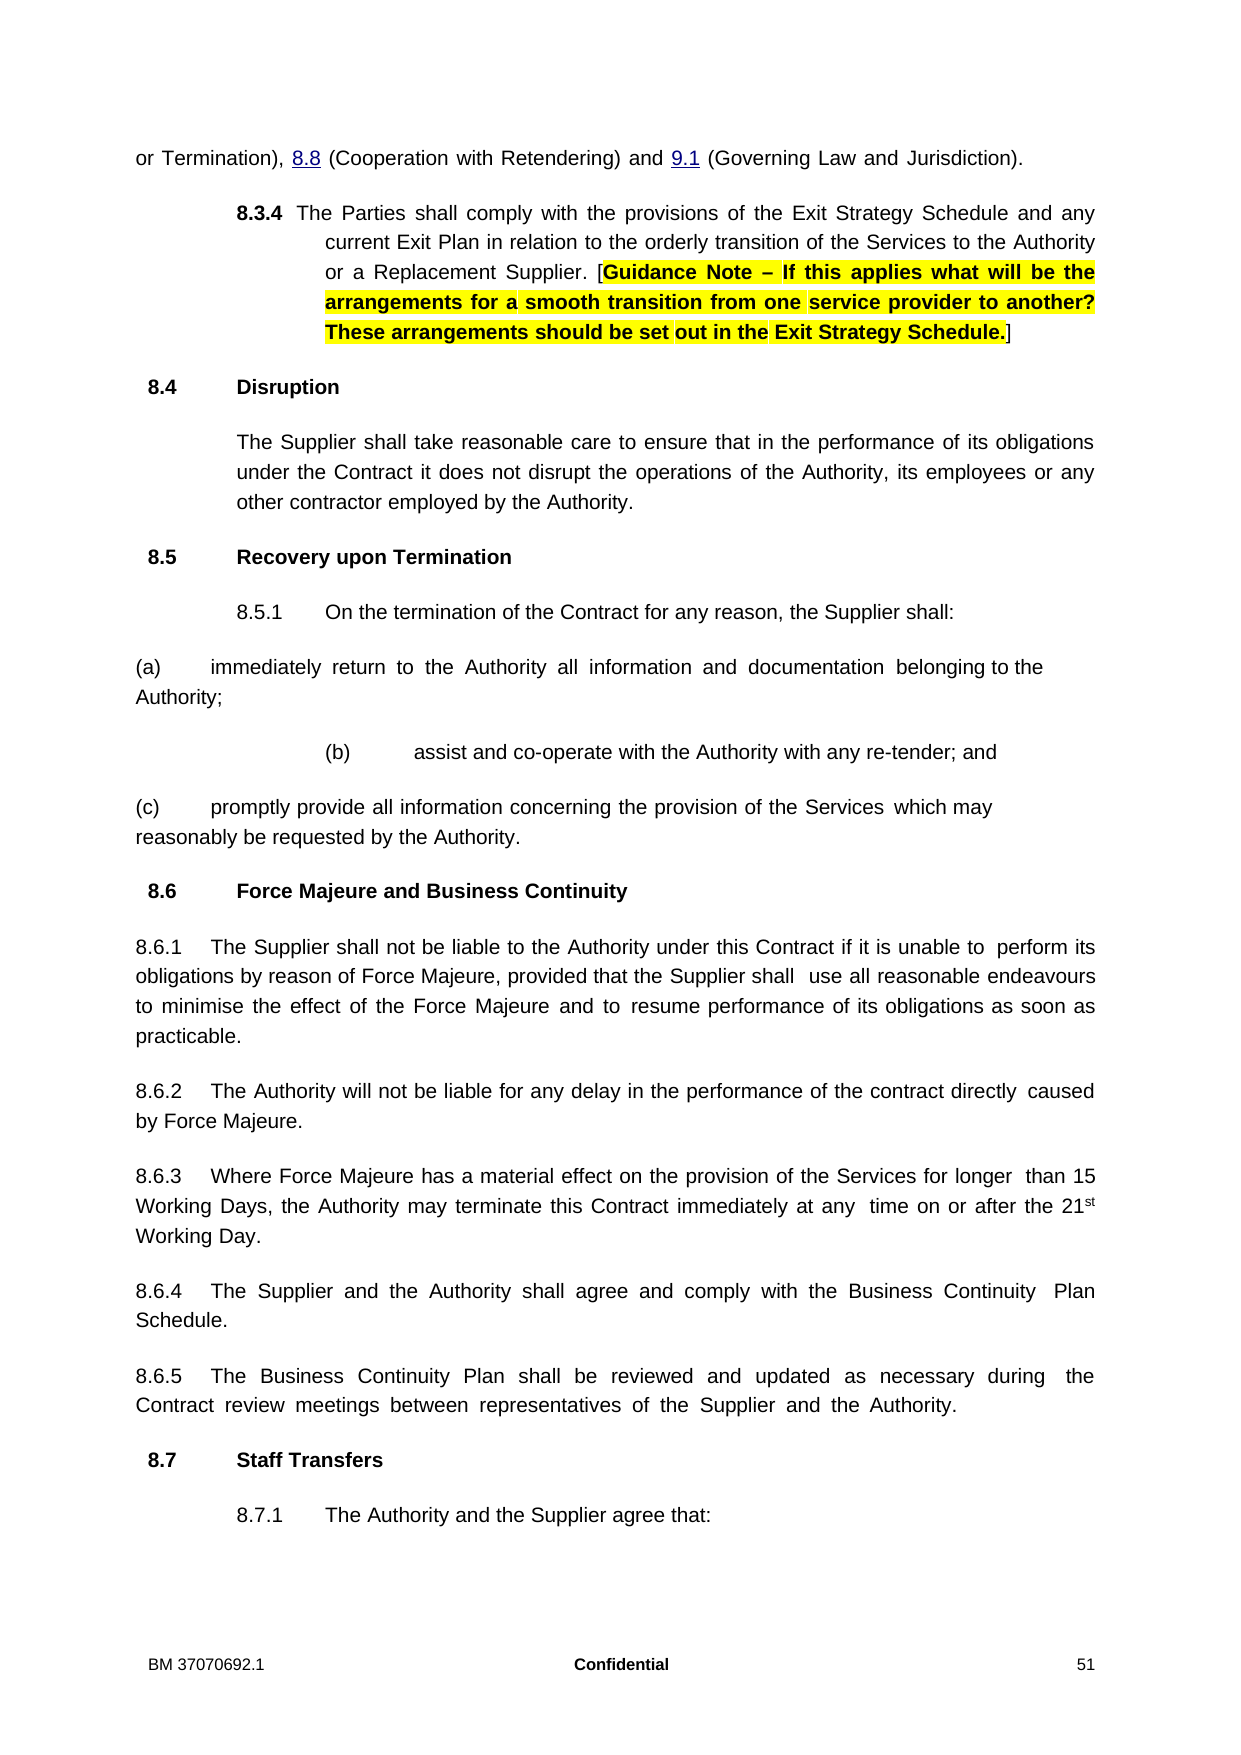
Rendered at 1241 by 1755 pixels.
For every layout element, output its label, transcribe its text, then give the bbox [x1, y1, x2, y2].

list Where Force Majeure has a material effect on the provision of the Services for longer than 15 Working Days, the Authority may terminate this Contract immediately at any time on or after the 21st Working Day. [135, 1163, 1096, 1247]
subtitle Disruption [148, 375, 1107, 399]
list immediately return to the Authority all information and documentation belonging to the Authority; [135, 655, 1094, 709]
list On the termination of the Contract for any reason, the Supplier shall: [236, 600, 1107, 624]
text or Termination), 8.8 (Cooperation with Retendering) and 9.1 (Governing Law and Jurisdiction). [135, 146, 1094, 169]
list promptly provide all information concerning the provision of the Services which may reasonably be requested by the Authority. [135, 794, 1094, 848]
text 8.3.4 The Parties shall comply with the provisions of the Exit Strategy Schedule and any current Exit Plan in relation to the orderly transition of the Services to the Authority or a Replacement Supplier. [Guidance Note – If this applies what will be the arrangements for a smooth transition from one service provider to another? These arrangements should be set out in the Exit Strategy Schedule.] [236, 200, 1095, 344]
list The Authority and the Supplier agree that: [236, 1503, 1107, 1527]
subtitle Staff Transfers [148, 1448, 1107, 1472]
list assist and co-operate with the Authority with any re-tender; and [325, 740, 1107, 764]
text The Supplier shall take reasonable care to ensure that in the performance of its obligations under the Contract it does not disrupt the operations of the Authority, its employees or any other contractor employed by the Authority. [236, 430, 1095, 514]
list The Authority will not be liable for any delay in the performance of the contract directly caused by Force Majeure. [135, 1079, 1095, 1133]
list The Supplier shall not be liable to the Authority under this Contract if it is unable to perform its obligations by reason of Force Majeure, provided that the Supplier shall use all reasonable endeavours to minimise the effect of the Force Majeure and to resume performance of its obligations as soon as practicable. [135, 935, 1096, 1048]
list The Business Continuity Plan shall be reviewed and updated as necessary during the Contract review meetings between representatives of the Supplier and the Authority. [135, 1363, 1096, 1417]
subtitle Recovery upon Termination [148, 544, 1107, 568]
subtitle Force Majeure and Business Continuity [148, 879, 1107, 903]
list The Supplier and the Authority shall agree and comply with the Business Continuity Plan Schedule. [135, 1278, 1096, 1332]
